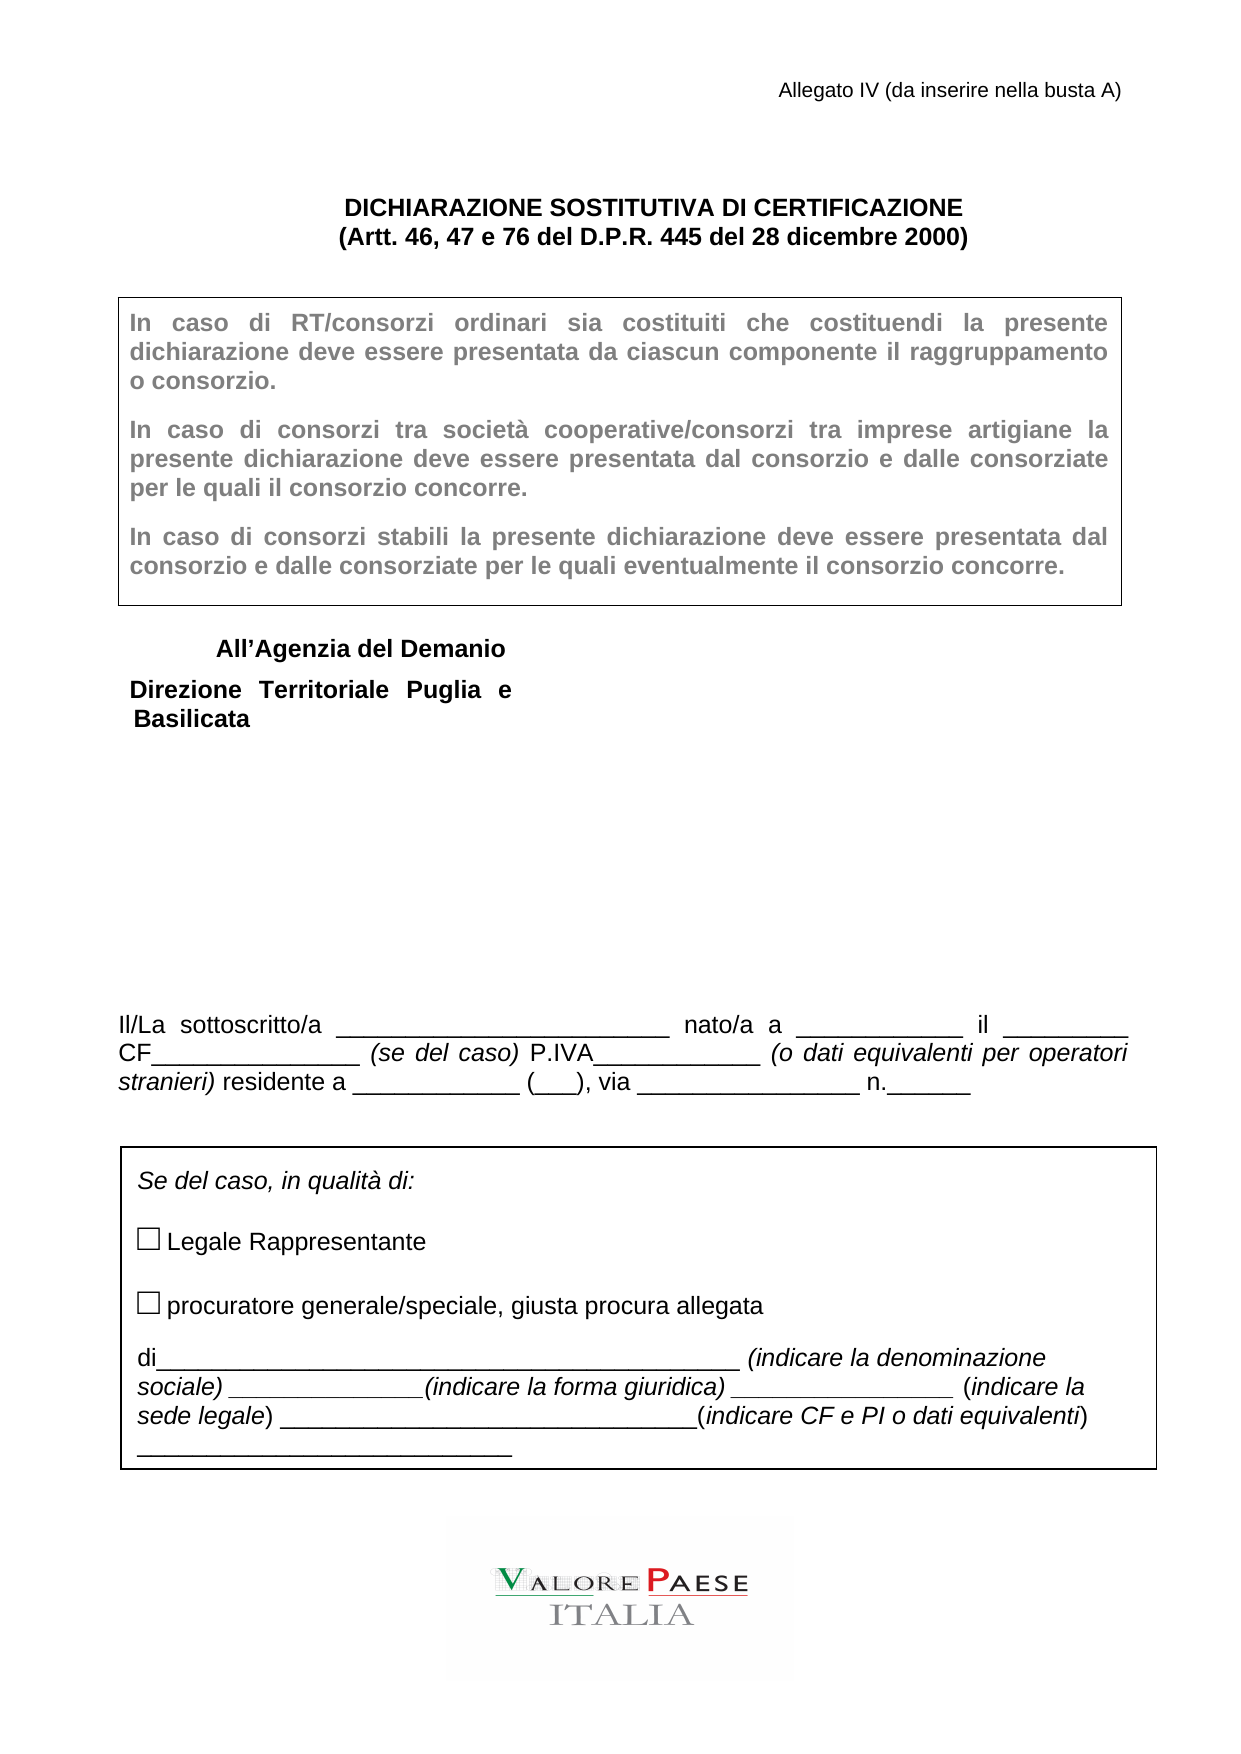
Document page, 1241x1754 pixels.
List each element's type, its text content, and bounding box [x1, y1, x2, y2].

text □ procuratore generale/speciale, giusta procura allegata [137, 1279, 1141, 1322]
text di__________________________________________ (indicare la denominazione sociale) ______________(indicare la forma giuridica) ________________ (indicare la sede legale) ______________________________(indicare CF e PI o dati equivalenti) ___________________________ [137, 1343, 1141, 1458]
table_header All’Agenzia del Demanio Direzione Territoriale Puglia e Basilicata [118, 606, 524, 803]
text Il/La sottoscritto/a ________________________ nato/a a ____________ il _________ CF_______________ (se del caso) P.IVA____________ (o dati equivalenti per operatori stranieri) residente a ____________ (___), via ________________ n.______ [118, 1010, 1130, 1096]
text (Artt. 46, 47 e 76 del D.P.R. 445 del 28 dicembre 2000) [177, 222, 1130, 251]
subtitle DICHIARAZIONE SOSTITUTIVA DI CERTIFICAZIONE [177, 193, 1130, 222]
text □ Legale Rappresentante [137, 1215, 1141, 1258]
text Se del caso, in qualità di: [137, 1166, 1141, 1194]
table_header In caso di RT/consorzi ordinari sia costituiti che costituendi la presente dichiarazione deve essere presentata da ciascun componente il raggruppamento o consorzio. In caso di consorzi tra società cooperative/consorzi tra imprese artigiane la presente dichiarazione deve essere presentata dal consorzio e dalle consorziate per le quali il consorzio concorre. In caso di consorzi stabili la presente dichiarazione deve essere presentata dal consorzio e dalle consorziate per le quali eventualmente il consorzio concorre. [119, 298, 1121, 604]
